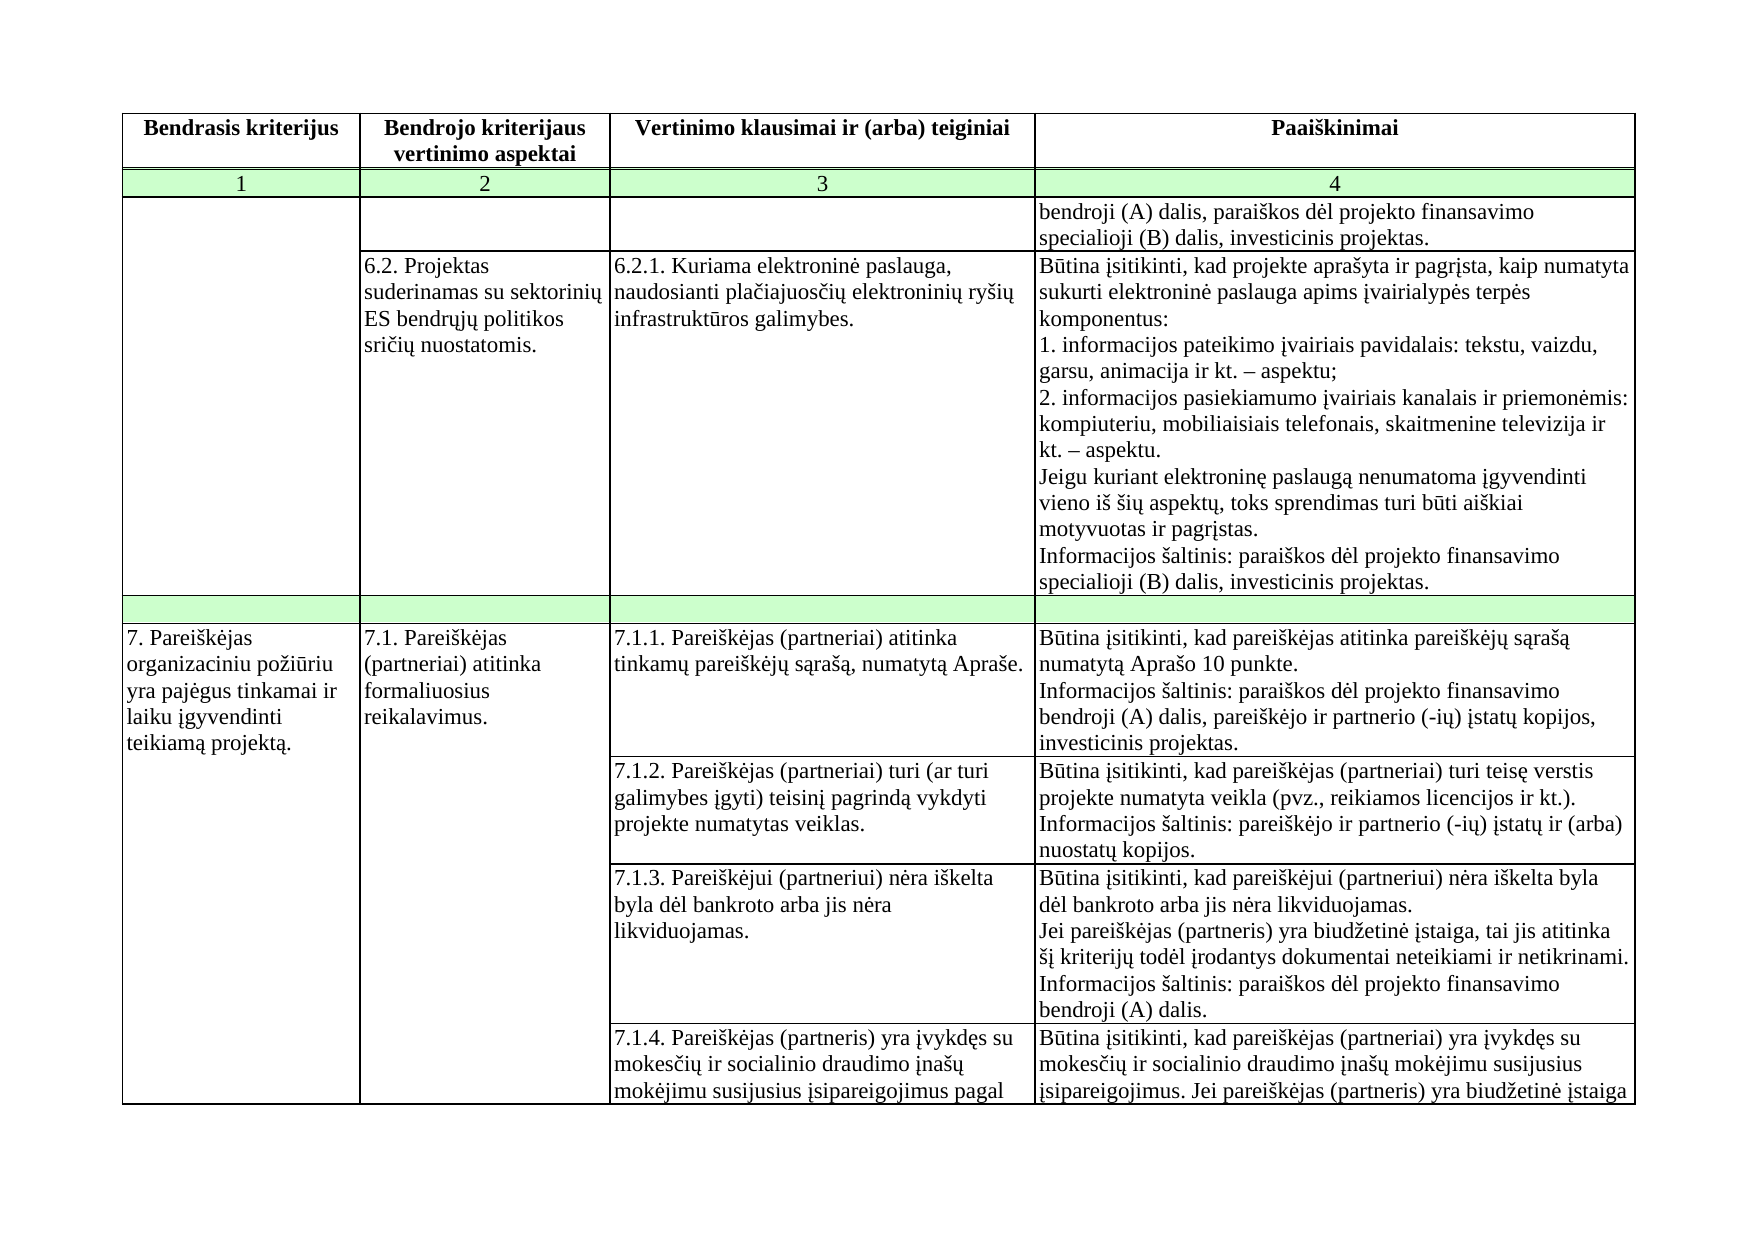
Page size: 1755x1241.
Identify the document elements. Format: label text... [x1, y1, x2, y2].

table_cell Būtina įsitikinti, kad pareiškėjas atitinka pareiškėjų sąrašą numatytą Aprašo 10 punkte. Informacijos šaltinis: paraiškos dėl projekto finansavimo bendroji (A) dalis, pareiškėjo ir partnerio (-ių) įstatų kopijos, investicinis projektas. [1036, 624, 1634, 756]
table_cell 1 [123, 170, 359, 196]
table_cell [123, 596, 359, 622]
table_cell 3 [611, 170, 1034, 196]
table_cell 7. Pareiškėjas organizaciniu požiūriu yra pajėgus tinkamai ir laiku įgyvendinti teikiamą projektą. [123, 624, 359, 1103]
table_cell Būtina įsitikinti, kad pareiškėjui (partneriui) nėra iškelta byla dėl bankroto arba jis nėra likviduojamas. Jei pareiškėjas (partneris) yra biudžetinė įstaiga, tai jis atitinka šį kriterijų todėl įrodantys dokumentai neteikiami ir netikrinami. Informacijos šaltinis: paraiškos dėl projekto finansavimo bendroji (A) dalis. [1036, 865, 1634, 1022]
table_cell 7.1.4. Pareiškėjas (partneris) yra įvykdęs su mokesčių ir socialinio draudimo įnašų mokėjimu susijusius įsipareigojimus pagal [611, 1024, 1034, 1103]
table_cell 7.1.1. Pareiškėjas (partneriai) atitinka tinkamų pareiškėjų sąrašą, numatytą Apraše. [611, 624, 1034, 756]
table_cell bendroji (A) dalis, paraiškos dėl projekto finansavimo specialioji (B) dalis, investicinis projektas. [1036, 198, 1634, 250]
table_cell [361, 198, 609, 250]
table_header Bendrasis kriterijus [123, 114, 359, 167]
table_cell 7.1.3. Pareiškėjui (partneriui) nėra iškelta byla dėl bankroto arba jis nėra likviduojamas. [611, 865, 1034, 1022]
table_cell [1036, 596, 1634, 622]
table_cell 6.2.1. Kuriama elektroninė paslauga, naudosianti plačiajuosčių elektroninių ryšių infrastruktūros galimybes. [611, 252, 1034, 594]
table_cell 7.1.2. Pareiškėjas (partneriai) turi (ar turi galimybes įgyti) teisinį pagrindą vykdyti projekte numatytas veiklas. [611, 757, 1034, 863]
table_cell 6.2. Projektas suderinamas su sektorinių ES bendrųjų politikos sričių nuostatomis. [361, 252, 609, 594]
table_cell 2 [361, 170, 609, 196]
table_cell [611, 596, 1034, 622]
table_cell 4 [1036, 170, 1634, 196]
table_cell [123, 198, 359, 594]
table_header Vertinimo klausimai ir (arba) teiginiai [611, 114, 1034, 167]
table_header Paaiškinimai [1036, 114, 1634, 167]
table_header Bendrojo kriterijaus vertinimo aspektai [361, 114, 609, 167]
table_cell [611, 198, 1034, 250]
table_cell Būtina įsitikinti, kad pareiškėjas (partneriai) yra įvykdęs su mokesčių ir socialinio draudimo įnašų mokėjimu susijusius įsipareigojimus. Jei pareiškėjas (partneris) yra biudžetinė įstaiga [1036, 1024, 1634, 1103]
table_cell Būtina įsitikinti, kad pareiškėjas (partneriai) turi teisę verstis projekte numatyta veikla (pvz., reikiamos licencijos ir kt.). Informacijos šaltinis: pareiškėjo ir partnerio (-ių) įstatų ir (arba) nuostatų kopijos. [1036, 757, 1634, 863]
table_cell [361, 596, 609, 622]
table_cell 7.1. Pareiškėjas (partneriai) atitinka formaliuosius reikalavimus. [361, 624, 609, 1103]
table_cell Būtina įsitikinti, kad projekte aprašyta ir pagrįsta, kaip numatyta sukurti elektroninė paslauga apims įvairialypės terpės komponentus: 1. informacijos pateikimo įvairiais pavidalais: tekstu, vaizdu, garsu, animacija ir kt. – aspektu; 2. informacijos pasiekiamumo įvairiais kanalais ir priemonėmis: kompiuteriu, mobiliaisiais telefonais, skaitmenine televizija ir kt. – aspektu. Jeigu kuriant elektroninę paslaugą nenumatoma įgyvendinti vieno iš šių aspektų, toks sprendimas turi būti aiškiai motyvuotas ir pagrįstas. Informacijos šaltinis: paraiškos dėl projekto finansavimo specialioji (B) dalis, investicinis projektas. [1036, 252, 1634, 594]
